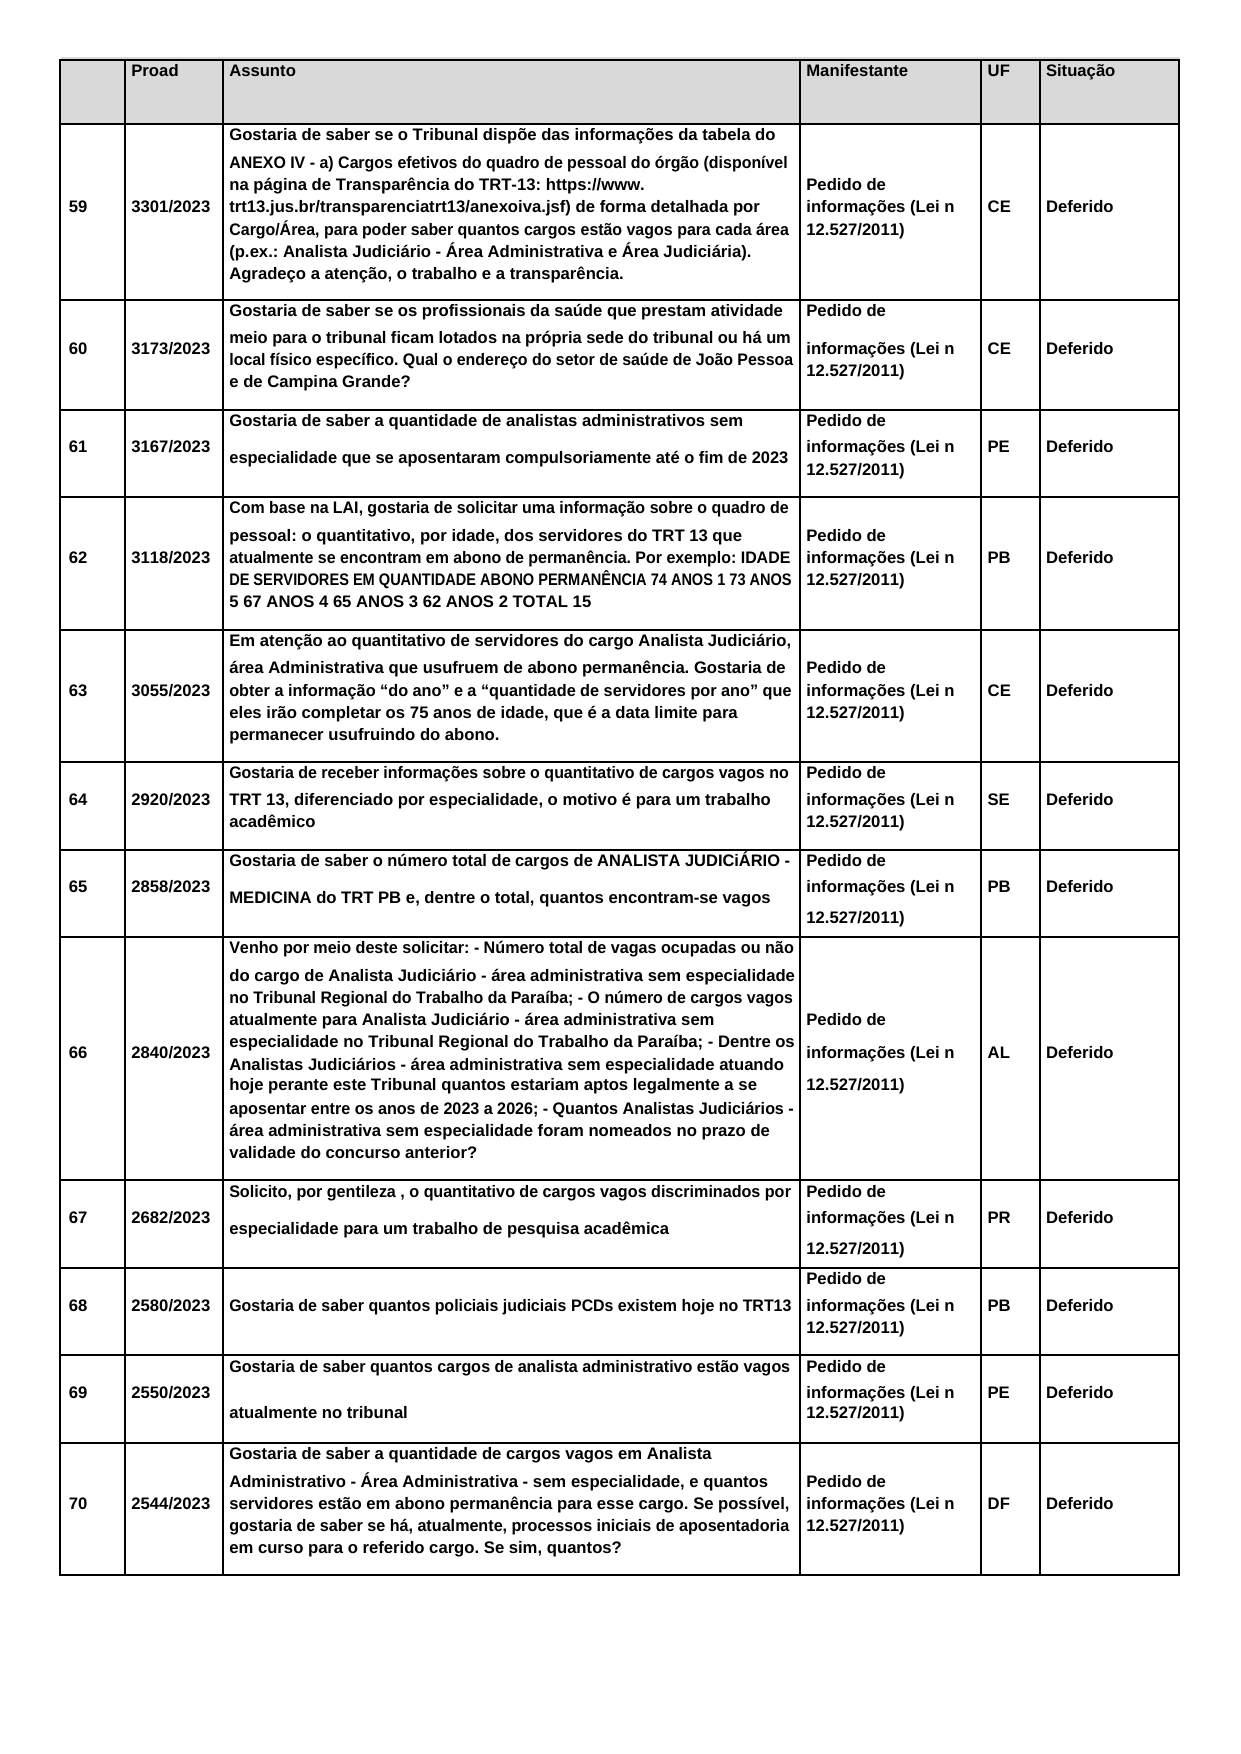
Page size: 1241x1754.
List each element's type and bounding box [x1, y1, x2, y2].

picture [982, 498, 1039, 629]
picture [982, 1356, 1039, 1442]
picture [801, 851, 980, 936]
picture [126, 1356, 222, 1442]
picture [224, 763, 799, 849]
picture [126, 851, 222, 936]
picture [1041, 938, 1178, 1179]
picture [61, 498, 124, 629]
picture [126, 763, 222, 849]
picture [801, 125, 980, 299]
picture [982, 61, 1039, 123]
picture [1041, 851, 1178, 936]
picture [61, 1181, 124, 1267]
picture [61, 631, 124, 761]
picture [61, 411, 124, 496]
picture [982, 1269, 1039, 1354]
picture [982, 1181, 1039, 1267]
picture [224, 411, 799, 496]
picture [1041, 631, 1178, 761]
picture [1041, 1269, 1178, 1354]
picture [126, 61, 222, 123]
picture [1041, 763, 1178, 849]
picture [224, 938, 799, 1179]
picture [801, 61, 980, 123]
picture [61, 763, 124, 849]
picture [61, 1269, 124, 1354]
picture [224, 1181, 799, 1267]
picture [224, 498, 799, 629]
picture [61, 1356, 124, 1442]
picture [224, 631, 799, 761]
picture [982, 631, 1039, 761]
picture [61, 851, 124, 936]
picture [126, 411, 222, 496]
picture [126, 301, 222, 409]
picture [61, 1444, 124, 1574]
picture [801, 301, 980, 409]
picture [801, 1356, 980, 1442]
picture [1041, 411, 1178, 496]
picture [982, 938, 1039, 1179]
picture [224, 1356, 799, 1442]
picture [801, 938, 980, 1179]
picture [224, 851, 799, 936]
picture [61, 61, 124, 123]
picture [801, 631, 980, 761]
picture [126, 498, 222, 629]
picture [982, 1444, 1039, 1574]
picture [982, 411, 1039, 496]
picture [982, 125, 1039, 299]
picture [801, 1269, 980, 1354]
picture [224, 1444, 799, 1574]
picture [61, 938, 124, 1179]
picture [1041, 301, 1178, 409]
picture [1041, 125, 1178, 299]
picture [126, 938, 222, 1179]
picture [982, 851, 1039, 936]
picture [126, 1269, 222, 1354]
picture [61, 125, 124, 299]
picture [801, 1444, 980, 1574]
picture [224, 125, 799, 299]
picture [1041, 1444, 1178, 1574]
picture [1041, 498, 1178, 629]
picture [61, 301, 124, 409]
picture [982, 763, 1039, 849]
picture [982, 301, 1039, 409]
picture [126, 125, 222, 299]
picture [224, 61, 799, 123]
picture [801, 1181, 980, 1267]
picture [126, 1181, 222, 1267]
picture [1041, 61, 1178, 123]
picture [801, 411, 980, 496]
picture [1041, 1181, 1178, 1267]
picture [126, 1444, 222, 1574]
picture [801, 763, 980, 849]
picture [1041, 1356, 1178, 1442]
picture [224, 1269, 799, 1354]
picture [801, 498, 980, 629]
picture [224, 301, 799, 409]
picture [126, 631, 222, 761]
